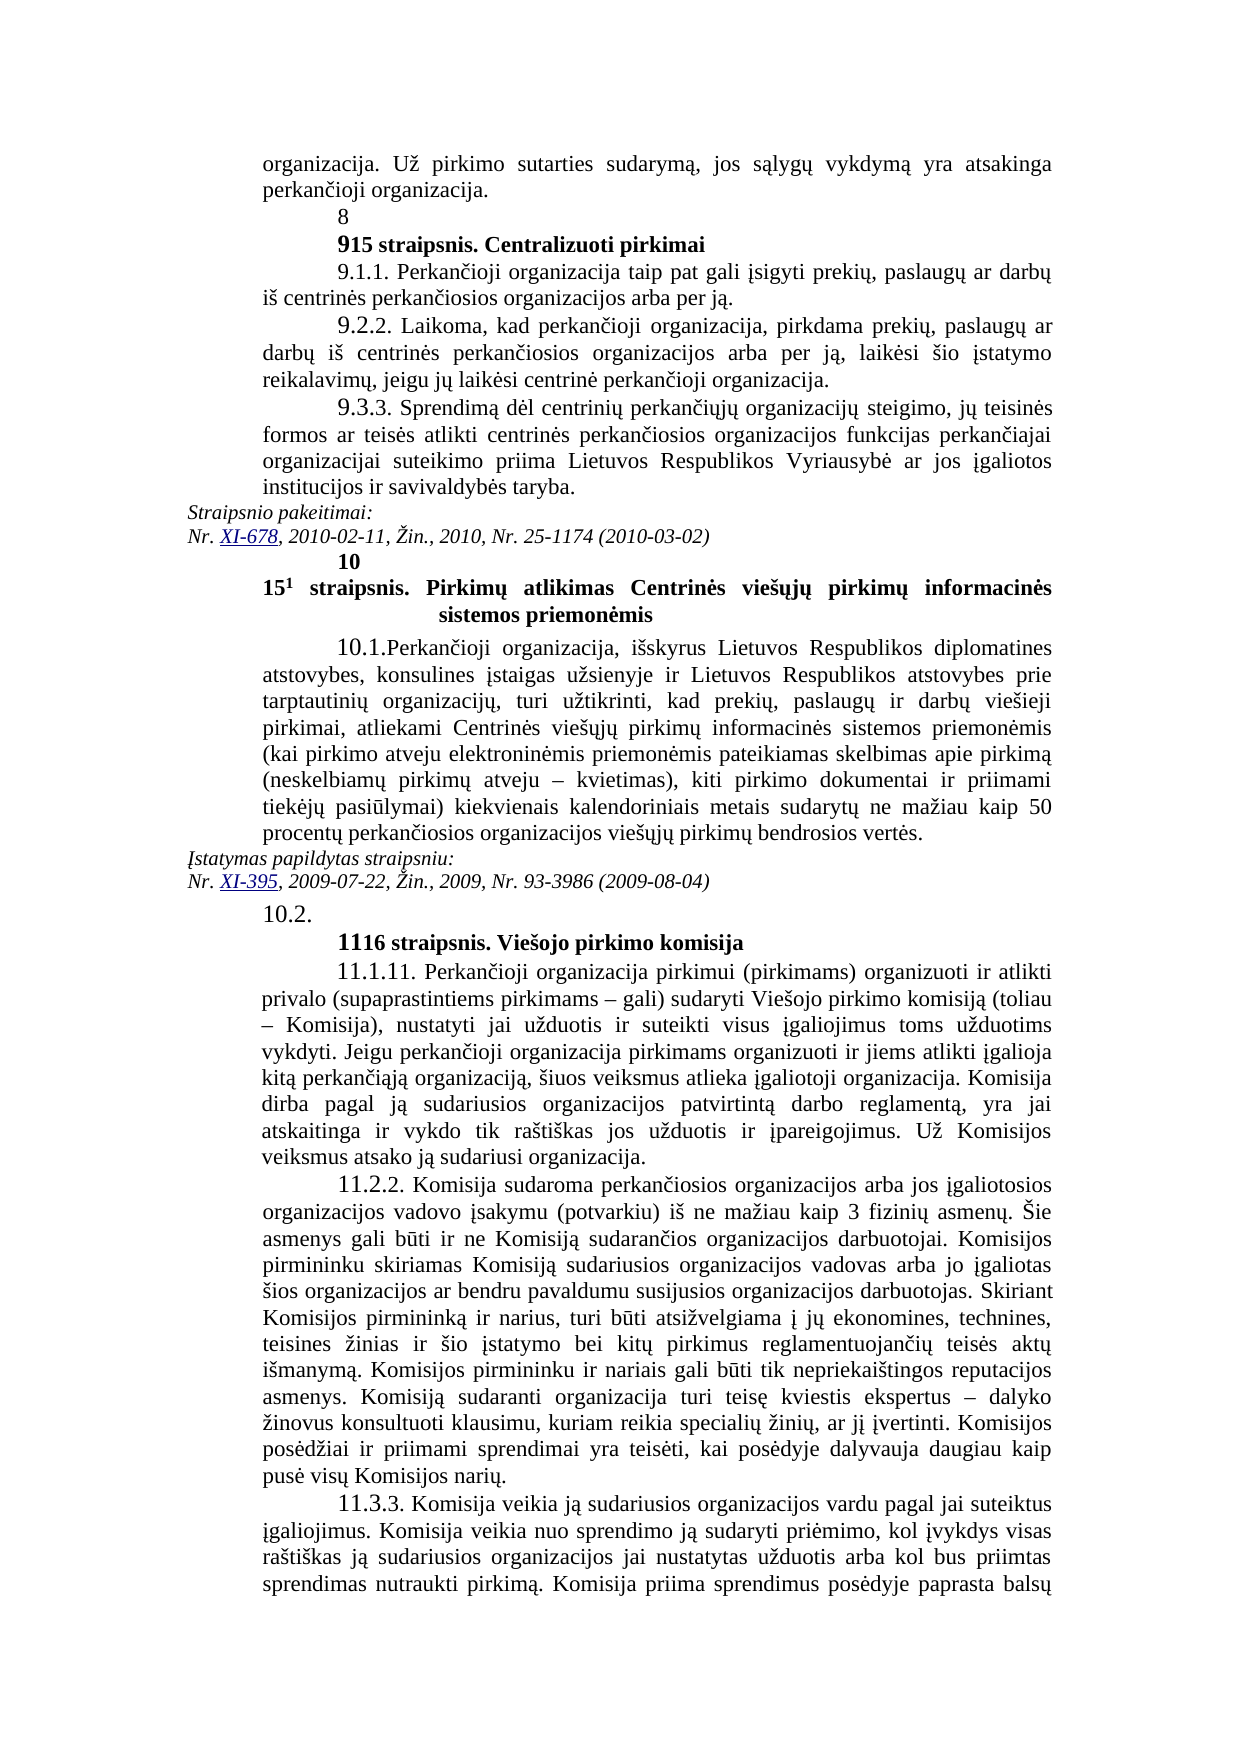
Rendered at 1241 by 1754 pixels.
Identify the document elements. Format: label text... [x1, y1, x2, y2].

text Nr. XI-395, 2009-07-22, Žin., 2009, Nr. 93-3986 (2009-08-04) [187, 869, 1053, 893]
text 151 straipsnis. Pirkimų atlikimas Centrinės viešųjų pirkimų informacinės sistemos priemonėmis [262, 574, 1053, 627]
text Straipsnio pakeitimai: [187, 500, 1053, 524]
subtitle 2. Laikoma, kad perkančioji organizacija, pirkdama prekių, paslaugų ar darbų iš centrinės perkančiosios organizacijos arba per ją, laikėsi šio įstatymo reikalavimų, jeigu jų laikėsi centrinė perkančioji organizacija. [187, 311, 1053, 392]
subtitle 3. Komisija veikia ją sudariusios organizacijos vardu pagal jai suteiktus įgaliojimus. Komisija veikia nuo sprendimo ją sudaryti priėmimo, kol įvykdys visas raštiškas ją sudariusios organizacijos jai nustatytas užduotis arba kol bus priimtas sprendimas nutraukti pirkimą. Komisija priima sprendimus posėdyje paprasta balsų [187, 1488, 1053, 1596]
subtitle Perkančioji organizacija, išskyrus Lietuvos Respublikos diplomatines atstovybes, konsulines įstaigas užsienyje ir Lietuvos Respublikos atstovybes prie tarptautinių organizacijų, turi užtikrinti, kad prekių, paslaugų ir darbų viešieji pirkimai, atliekami Centrinės viešųjų pirkimų informacinės sistemos priemonėmis (kai pirkimo atveju elektroninėmis priemonėmis pateikiamas skelbimas apie pirkimą (neskelbiamų pirkimų atveju – kvietimas), kiti pirkimo dokumentai ir priimami tiekėjų pasiūlymai) kiekvienais kalendoriniais metais sudarytų ne mažiau kaip 50 procentų perkančiosios organizacijos viešųjų pirkimų bendrosios vertės. [187, 632, 1053, 845]
text Nr. XI-678, 2010-02-11, Žin., 2010, Nr. 25-1174 (2010-03-02) [187, 524, 1053, 548]
subtitle 1. Perkančioji organizacija taip pat gali įsigyti prekių, paslaugų ar darbų iš centrinės perkančiosios organizacijos arba per ją. [187, 258, 1053, 311]
text Įstatymas papildytas straipsniu: [187, 845, 1053, 869]
subtitle 2. Komisija sudaroma perkančiosios organizacijos arba jos įgaliotosios organizacijos vadovo įsakymu (potvarkiu) iš ne mažiau kaip 3 fizinių asmenų. Šie asmenys gali būti ir ne Komisiją sudarančios organizacijos darbuotojai. Komisijos pirmininku skiriamas Komisiją sudariusios organizacijos vadovas arba jo įgaliotas šios organizacijos ar bendru pavaldumu susijusios organizacijos darbuotojas. Skiriant Komisijos pirmininką ir narius, turi būti atsižvelgiama į jų ekonomines, technines, teisines žinias ir šio įstatymo bei kitų pirkimus reglamentuojančių teisės aktų išmanymą. Komisijos pirmininku ir nariais gali būti tik nepriekaištingos reputacijos asmenys. Komisiją sudaranti organizacija turi teisę kviestis ekspertus – dalyko žinovus konsultuoti klausimu, kuriam reikia specialių žinių, ar jį įvertinti. Komisijos posėdžiai ir priimami sprendimai yra teisėti, kai posėdyje dalyvauja daugiau kaip pusė visų Komisijos narių. [187, 1169, 1053, 1488]
subtitle 16 straipsnis. Viešojo pirkimo komisija [187, 927, 1053, 956]
subtitle organizacija. Už pirkimo sutarties sudarymą, jos sąlygų vykdymą yra atsakinga perkančioji organizacija. [187, 150, 1053, 203]
subtitle 15 straipsnis. Centralizuoti pirkimai [187, 229, 1053, 258]
subtitle 1. Perkančioji organizacija pirkimui (pirkimams) organizuoti ir atlikti privalo (supaprastintiems pirkimams – gali) sudaryti Viešojo pirkimo komisiją (toliau – Komisija), nustatyti jai užduotis ir suteikti visus įgaliojimus toms užduotims vykdyti. Jeigu perkančioji organizacija pirkimams organizuoti ir jiems atlikti įgalioja kitą perkančiąją organizaciją, šiuos veiksmus atlieka įgaliotoji organizacija. Komisija dirba pagal ją sudariusios organizacijos patvirtintą darbo reglamentą, yra jai atskaitinga ir vykdo tik raštiškas jos užduotis ir įpareigojimus. Už Komisijos veiksmus atsako ją sudariusi organizacija. [187, 956, 1053, 1169]
subtitle 3. Sprendimą dėl centrinių perkančiųjų organizacijų steigimo, jų teisinės formos ar teisės atlikti centrinės perkančiosios organizacijos funkcijas perkančiajai organizacijai suteikimo priima Lietuvos Respublikos Vyriausybė ar jos įgaliotos institucijos ir savivaldybės taryba. [187, 392, 1053, 500]
